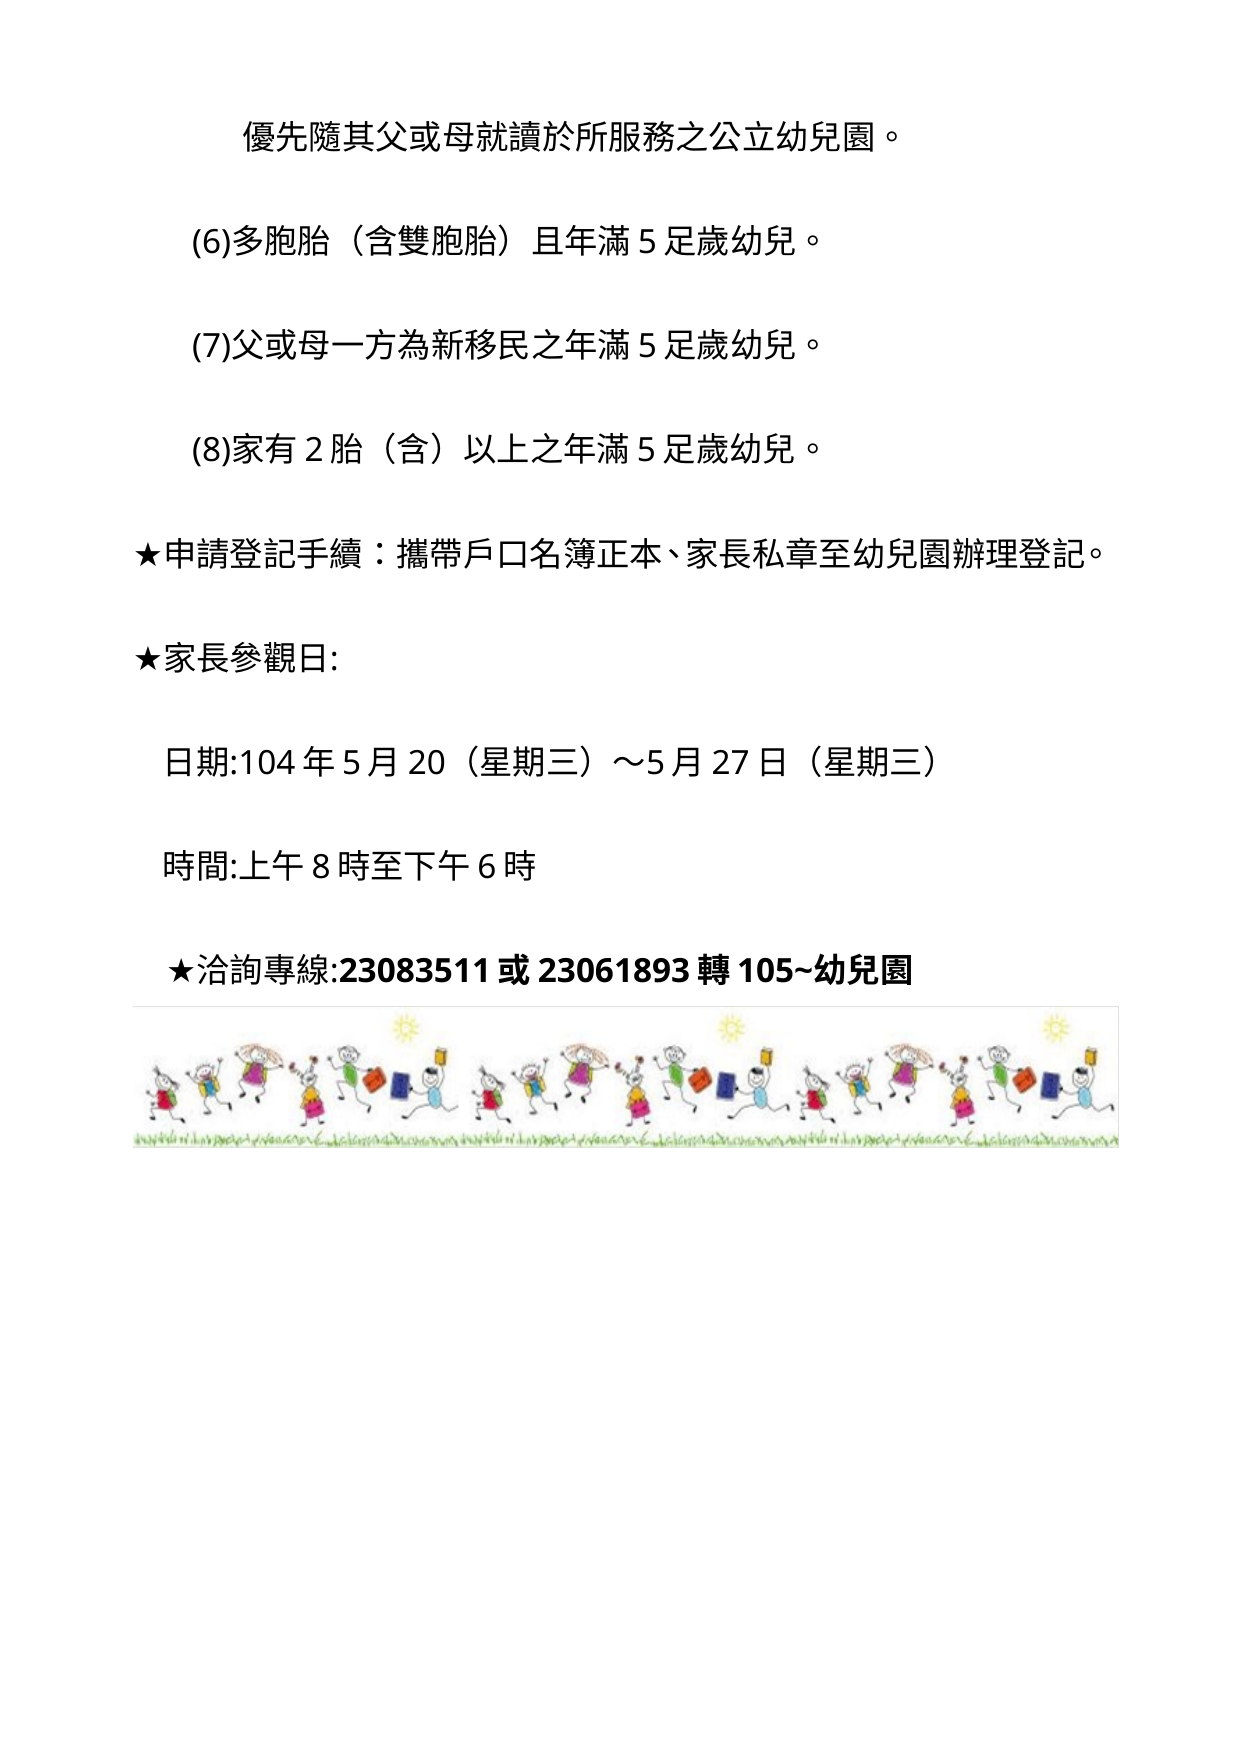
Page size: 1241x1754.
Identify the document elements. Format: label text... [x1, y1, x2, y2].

text 時間:上午8時至下午6時 [162, 827, 1107, 902]
text (7)父或母一方為新移民之年滿5足歲幼兒。 [192, 306, 1107, 381]
text 優先隨其父或母就讀於所服務之公立幼兒園。 [192, 97, 1107, 172]
text ★申請登記手續：攜帶戶口名簿正本、家長私章至幼兒園辦理登記。 [133, 514, 1107, 589]
text (8)家有2胎（含）以上之年滿5足歲幼兒。 [192, 410, 1107, 485]
text [133, 1148, 1107, 1156]
text ★家長參觀日: [133, 618, 1107, 693]
text (6)多胞胎（含雙胞胎）且年滿5足歲幼兒。 [192, 202, 1107, 277]
picture [133, 1005, 1119, 1148]
text 日期:104年5月20（星期三）～5月27日（星期三） [162, 722, 1107, 797]
text ★洽詢專線:23083511或23061893轉105~幼兒園 [133, 931, 1107, 1005]
